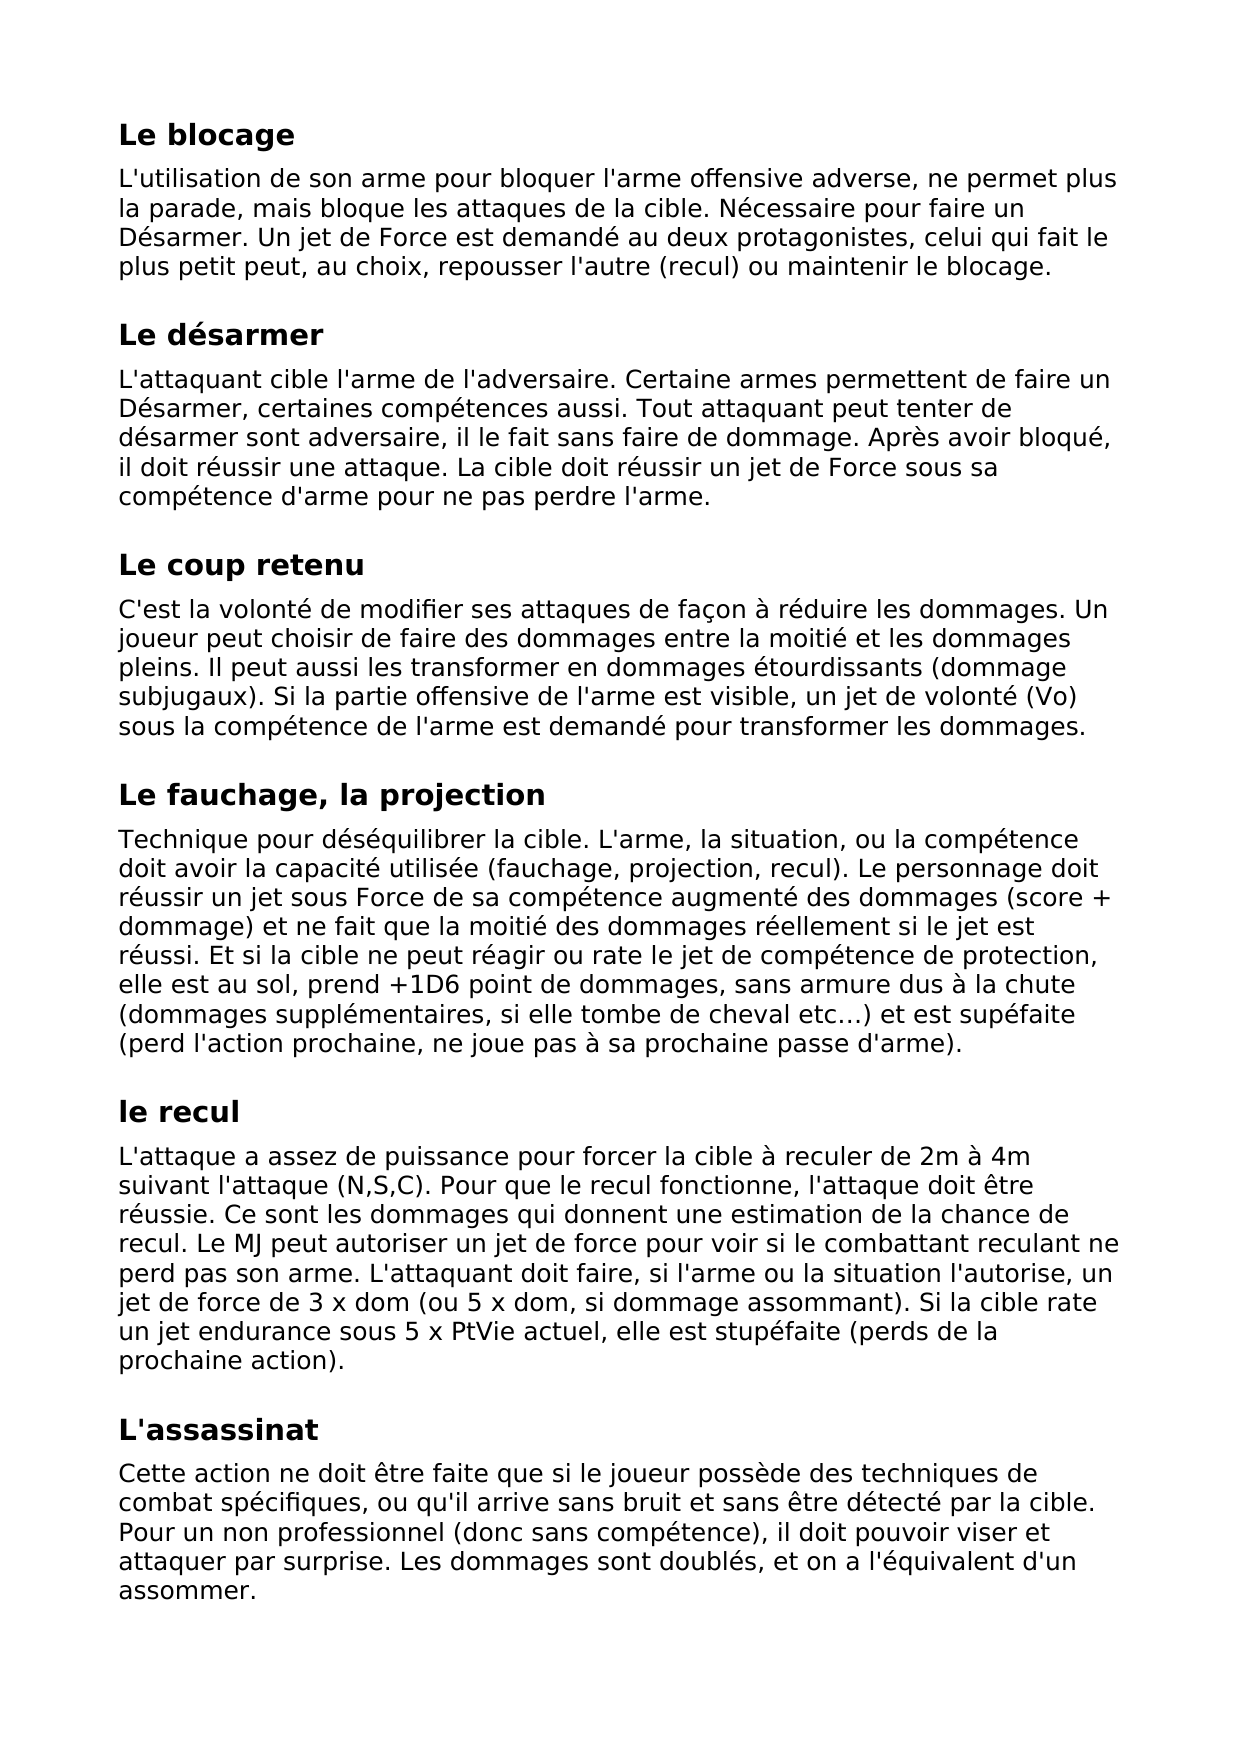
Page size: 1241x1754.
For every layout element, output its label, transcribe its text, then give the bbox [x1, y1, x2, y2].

subtitle Le fauchage, la projection [118, 778, 1122, 812]
subtitle Le blocage [118, 118, 1122, 152]
subtitle Le désarmer [118, 319, 1122, 353]
text Technique pour déséquilibrer la cible. L'arme, la situation, ou la compétence doit avoir la capacité utilisée (fauchage, projection, recul). Le personnage doit réussir un jet sous Force de sa compétence augmenté des dommages (score + dommage) et ne fait que la moitié des dommages réellement si le jet est réussi. Et si la cible ne peut réagir ou rate le jet de compétence de protection, elle est au sol, prend +1D6 point de dommages, sans armure dus à la chute (dommages supplémentaires, si elle tombe de cheval etc…) et est supéfaite (perd l'action prochaine, ne joue pas à sa prochaine passe d'arme). [118, 825, 1122, 1058]
text Cette action ne doit être faite que si le joueur possède des techniques de combat spécifiques, ou qu'il arrive sans bruit et sans être détecté par la cible. Pour un non professionnel (donc sans compétence), il doit pouvoir viser et attaquer par surprise. Les dommages sont doublés, et on a l'équivalent d'un assommer. [118, 1459, 1122, 1605]
subtitle le recul [118, 1096, 1122, 1129]
subtitle Le coup retenu [118, 548, 1122, 582]
text L'attaquant cible l'arme de l'adversaire. Certaine armes permettent de faire un Désarmer, certaines compétences aussi. Tout attaquant peut tenter de désarmer sont adversaire, il le fait sans faire de dommage. Après avoir bloqué, il doit réussir une attaque. La cible doit réussir un jet de Force sous sa compétence d'arme pour ne pas perdre l'arme. [118, 365, 1122, 511]
text L'attaque a assez de puissance pour forcer la cible à reculer de 2m à 4m suivant l'attaque (N,S,C). Pour que le recul fonctionne, l'attaque doit être réussie. Ce sont les dommages qui donnent une estimation de la chance de recul. Le MJ peut autoriser un jet de force pour voir si le combattant reculant ne perd pas son arme. L'attaquant doit faire, si l'arme ou la situation l'autorise, un jet de force de 3 x dom (ou 5 x dom, si dommage assommant). Si la cible rate un jet endurance sous 5 x PtVie actuel, elle est stupéfaite (perds de la prochaine action). [118, 1142, 1122, 1375]
subtitle L'assassinat [118, 1413, 1122, 1447]
text L'utilisation de son arme pour bloquer l'arme offensive adverse, ne permet plus la parade, mais bloque les attaques de la cible. Nécessaire pour faire un Désarmer. Un jet de Force est demandé au deux protagonistes, celui qui fait le plus petit peut, au choix, repousser l'autre (recul) ou maintenir le blocage. [118, 164, 1122, 281]
text C'est la volonté de modifier ses attaques de façon à réduire les dommages. Un joueur peut choisir de faire des dommages entre la moitié et les dommages pleins. Il peut aussi les transformer en dommages étourdissants (dommage subjugaux). Si la partie offensive de l'arme est visible, un jet de volonté (Vo) sous la compétence de l'arme est demandé pour transformer les dommages. [118, 595, 1122, 741]
